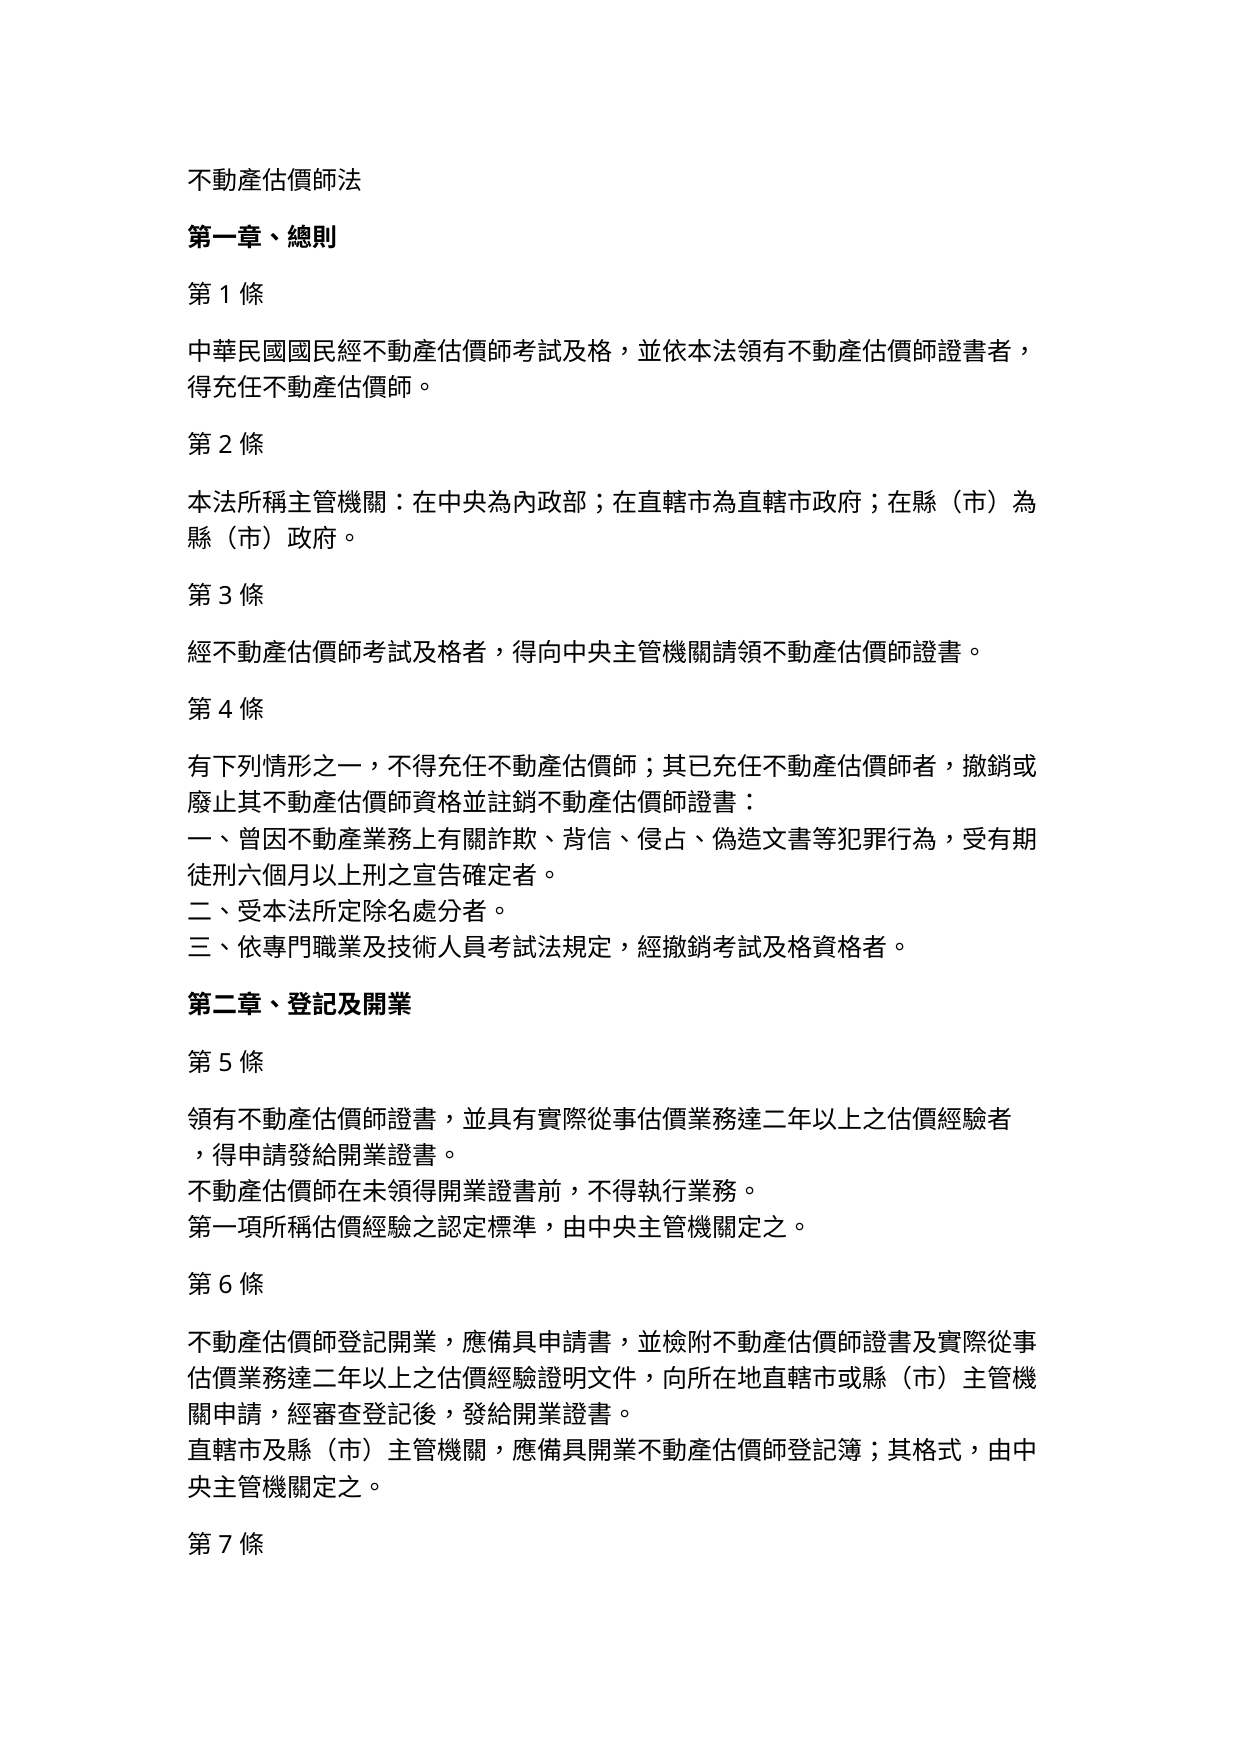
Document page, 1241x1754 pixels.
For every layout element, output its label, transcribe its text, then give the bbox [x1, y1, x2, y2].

text 第 5 條 [187, 1042, 1053, 1078]
subtitle 第二章、登記及開業 [187, 985, 1053, 1021]
text 第 3 條 [187, 575, 1053, 612]
text 第 4 條 [187, 689, 1053, 726]
text 第 7 條 [187, 1524, 1053, 1560]
text 有下列情形之一，不得充任不動產估價師；其已充任不動產估價師者，撤銷或廢止其不動產估價師資格並註銷不動產估價師證書： 一、曾因不動產業務上有關詐欺、背信、侵占、偽造文書等犯罪行為，受有期徒刑六個月以上刑之宣告確定者。 二、受本法所定除名處分者。 三、依專門職業及技術人員考試法規定，經撤銷考試及格資格者。 [187, 747, 1053, 964]
text 第 1 條 [187, 274, 1053, 311]
text 中華民國國民經不動產估價師考試及格，並依本法領有不動產估價師證書者，得充任不動產估價師。 [187, 332, 1053, 404]
subtitle 第一章、總則 [187, 217, 1053, 254]
text 領有不動產估價師證書，並具有實際從事估價業務達二年以上之估價經驗者 ，得申請發給開業證書。 不動產估價師在未領得開業證書前，不得執行業務。 第一項所稱估價經驗之認定標準，由中央主管機關定之。 [187, 1099, 1053, 1244]
text 不動產估價師登記開業，應備具申請書，並檢附不動產估價師證書及實際從事估價業務達二年以上之估價經驗證明文件，向所在地直轄市或縣（市）主管機關申請，經審查登記後，發給開業證書。 直轄市及縣（市）主管機關，應備具開業不動產估價師登記簿；其格式，由中央主管機關定之。 [187, 1322, 1053, 1503]
text 第 2 條 [187, 425, 1053, 461]
text 第 6 條 [187, 1265, 1053, 1301]
text 不動產估價師法 [187, 160, 1053, 197]
text 經不動產估價師考試及格者，得向中央主管機關請領不動產估價師證書。 [187, 632, 1053, 669]
text 本法所稱主管機關：在中央為內政部；在直轄市為直轄市政府；在縣（市）為縣（市）政府。 [187, 482, 1053, 554]
